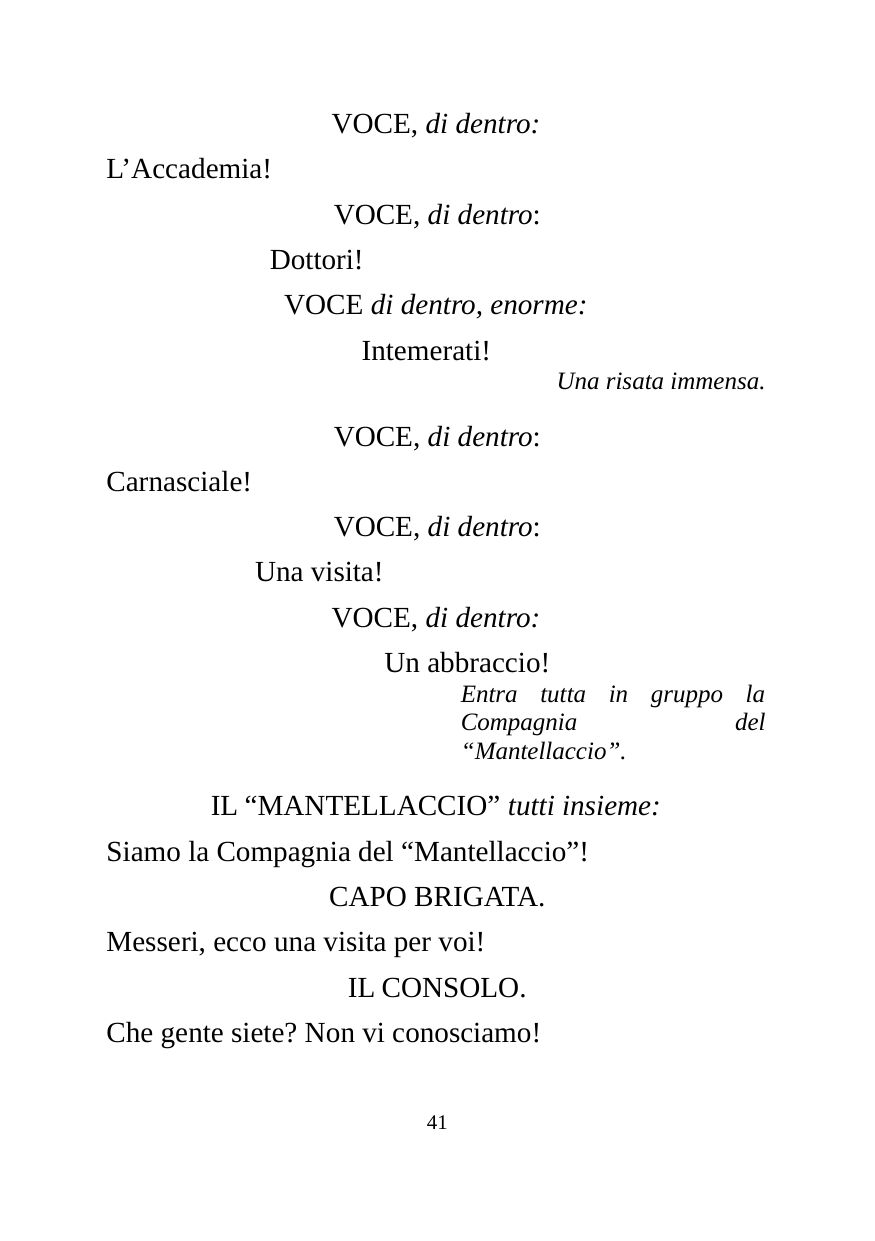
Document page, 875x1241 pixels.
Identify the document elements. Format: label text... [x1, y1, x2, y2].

text Una risata immensa. [461, 366, 768, 395]
text Intemerati! [106, 333, 768, 366]
text Che gente siete? Non vi conosciamo! [106, 1015, 768, 1049]
text VOCE, di dentro: [106, 509, 768, 543]
text CAPO BRIGATA. [106, 879, 768, 913]
text Entra tutta in gruppo la Compagnia del “Mantellaccio”. [461, 679, 768, 765]
text VOCE di dentro, enorme: [106, 287, 768, 321]
text VOCE, di dentro: [106, 600, 768, 633]
text Carnasciale! [106, 464, 768, 497]
text VOCE, di dentro: [106, 197, 768, 230]
text VOCE, di dentro: [106, 419, 768, 452]
text Un abbraccio! [106, 645, 768, 679]
text Una visita! [106, 554, 768, 588]
text Messeri, ecco una visita per voi! [106, 924, 768, 958]
text IL “MANTELLACCIO” tutti insieme: [106, 788, 768, 822]
text IL CONSOLO. [106, 970, 768, 1003]
text VOCE, di dentro: [106, 106, 768, 140]
text L’Accademia! [106, 152, 768, 185]
text Dottori! [106, 242, 768, 276]
text Siamo la Compagnia del “Mantellaccio”! [106, 834, 768, 867]
